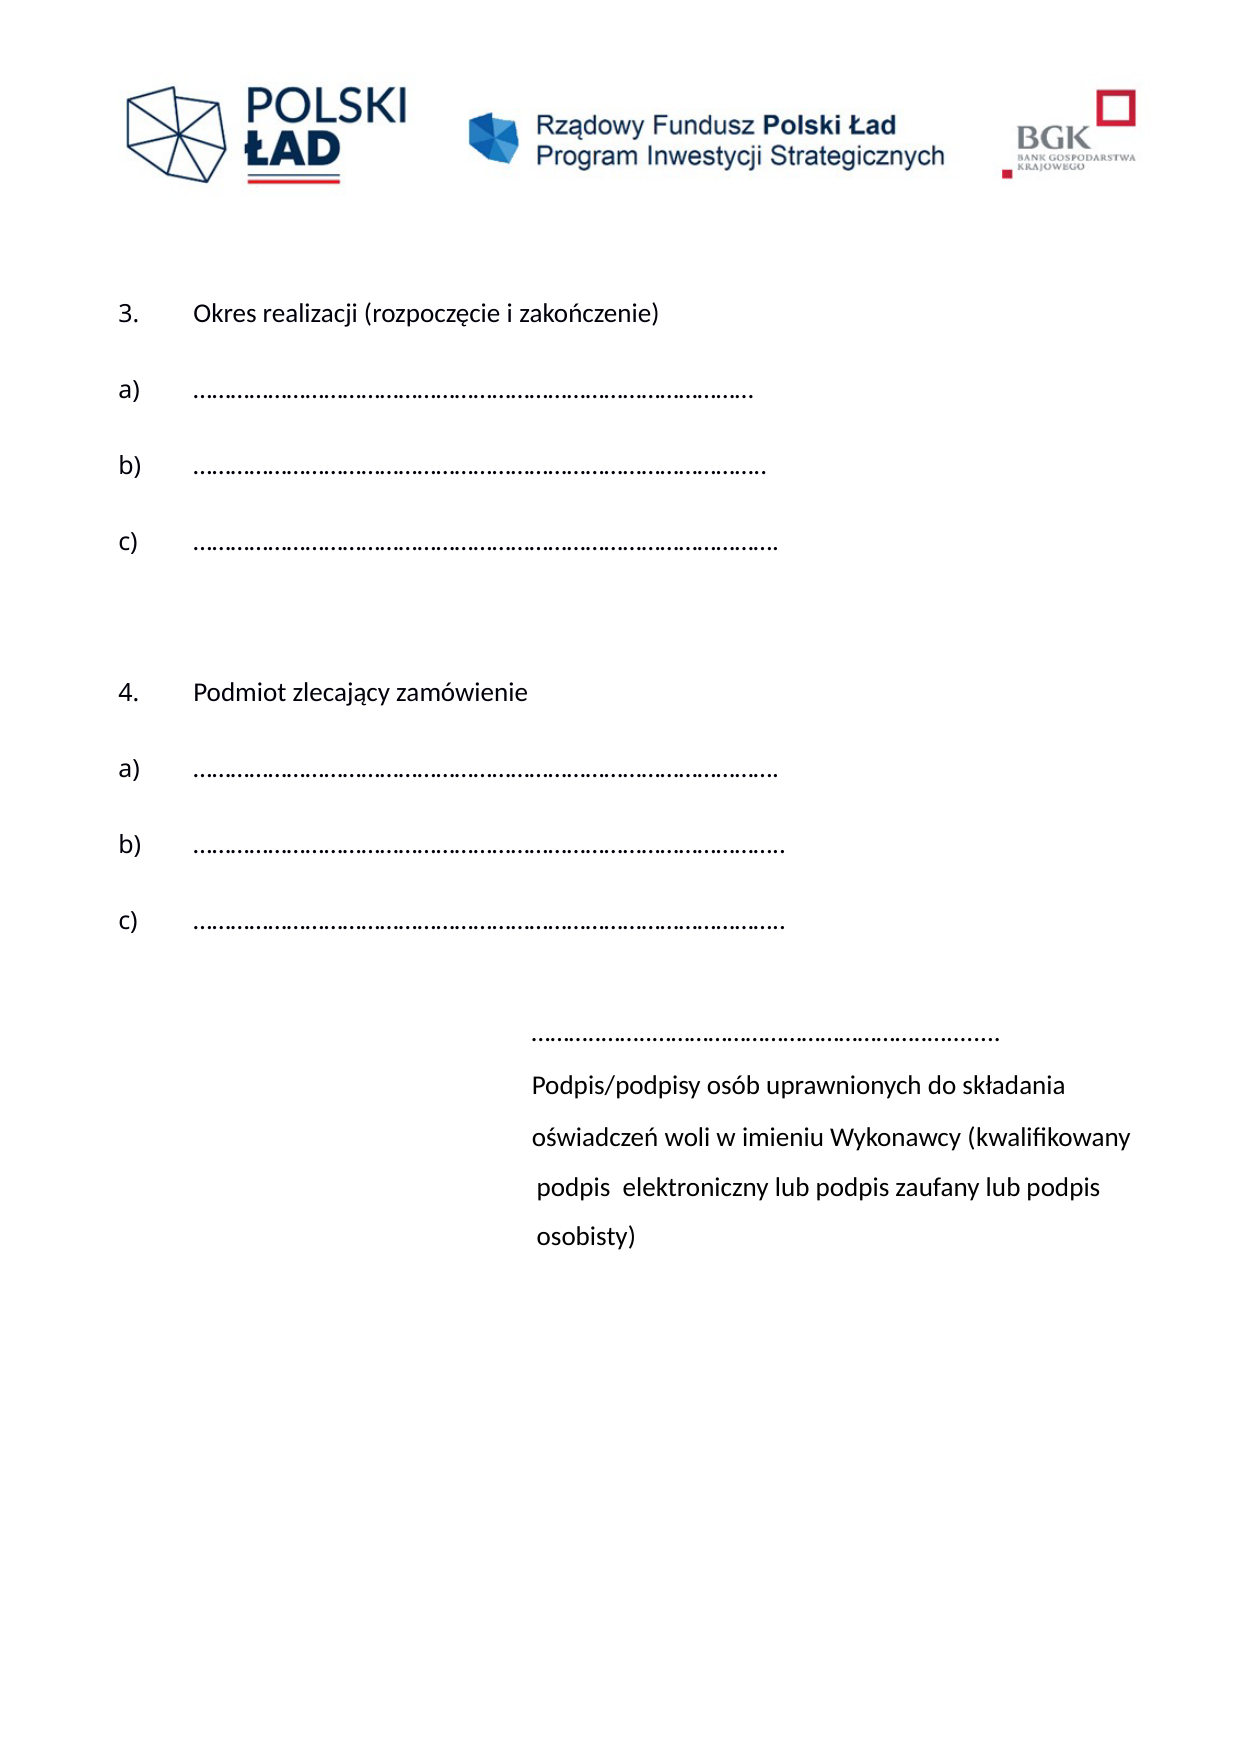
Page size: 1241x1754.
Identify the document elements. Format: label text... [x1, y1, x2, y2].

picture [118, 73, 1152, 205]
text Podpis/podpisy osób uprawnionych do składania [118, 1068, 1152, 1101]
list …………………………………………………………………………………. [118, 751, 1151, 784]
text ………..……..……………………………………..…........ [531, 1016, 1152, 1049]
list ……………………………………………………………………………… [118, 372, 1151, 406]
list …………………………………………………………………………………. [118, 524, 1151, 558]
list Podmiot zlecający zamówienie [118, 674, 1151, 708]
list ………………………………………………………………………………….. [118, 903, 1151, 937]
list Okres realizacji (rozpoczęcie i zakończenie) [118, 296, 1151, 330]
text oświadczeń woli w imieniu Wykonawcy (kwalifikowany podpis elektroniczny lub podpis zaufany lub podpis osobisty) [118, 1120, 1152, 1252]
list ……………………………………………………………………………….. [118, 448, 1151, 482]
list ………………………………………………………………………………….. [118, 827, 1151, 861]
